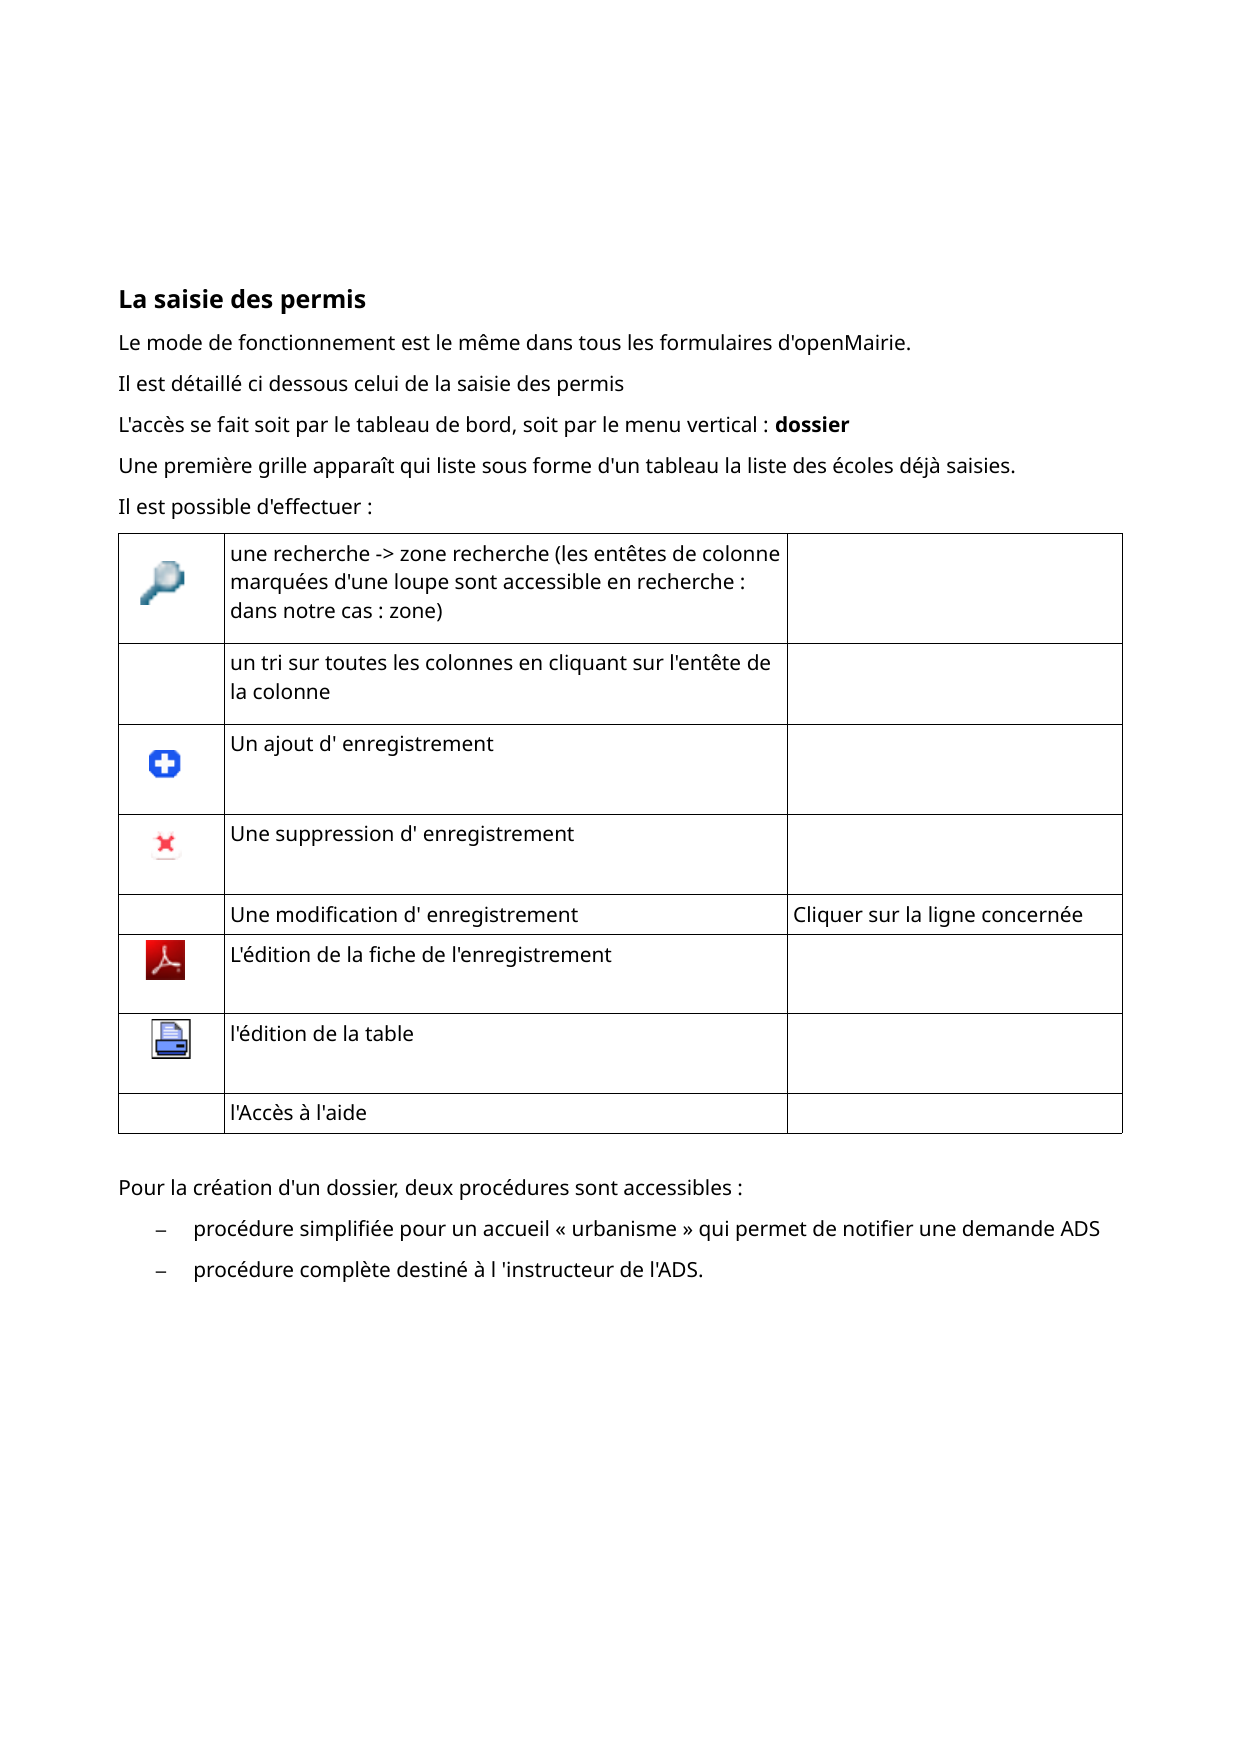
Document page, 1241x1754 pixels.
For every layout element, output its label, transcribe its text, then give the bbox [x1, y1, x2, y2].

table_cell [788, 725, 1122, 814]
text Pour la création d'un dossier, deux procédures sont accessibles : [118, 1173, 1122, 1202]
table_cell [119, 725, 224, 779]
table_cell [119, 780, 224, 814]
table_cell [119, 644, 224, 723]
list procédure complète destiné à l 'instructeur de l'ADS. [156, 1255, 1122, 1284]
table_cell Cliquer sur la ligne concernée [788, 895, 1122, 934]
table_cell L'édition de la fiche de l'enregistrement [225, 935, 787, 1013]
table_cell Un ajout d' enregistrement [225, 725, 787, 814]
table_cell [119, 1094, 224, 1132]
list procédure simplifiée pour un accueil « urbanisme » qui permet de notifier une demande ADS [156, 1214, 1122, 1243]
table_header [119, 534, 224, 642]
table_header [788, 534, 1122, 642]
picture [145, 940, 185, 980]
picture [150, 830, 182, 860]
table_cell Une suppression d' enregistrement [225, 815, 787, 894]
table_cell Une modification d' enregistrement [225, 895, 787, 934]
text Il est possible d'effectuer : [118, 492, 1122, 521]
table_cell [119, 895, 224, 934]
text Il est détaillé ci dessous celui de la saisie des permis [118, 369, 1122, 398]
table_header une recherche -> zone recherche (les entêtes de colonne marquées d'une loupe sont accessible en recherche : dans notre cas : zone) [225, 534, 787, 642]
text L'accès se fait soit par le tableau de bord, soit par le menu vertical : dossier [118, 410, 1122, 439]
picture [149, 750, 181, 780]
table_cell l'édition de la table [225, 1014, 787, 1092]
picture [140, 561, 185, 605]
text La saisie des permis [118, 282, 1122, 316]
table_cell [119, 935, 224, 1013]
table_cell l'Accès à l'aide [225, 1094, 787, 1132]
text Une première grille apparaît qui liste sous forme d'un tableau la liste des écoles déjà saisies. [118, 451, 1122, 480]
table_cell [119, 1014, 224, 1092]
text Le mode de fonctionnement est le même dans tous les formulaires d'openMairie. [118, 328, 1122, 357]
table_cell [788, 644, 1122, 723]
table_cell [788, 815, 1122, 894]
table_cell [119, 815, 224, 894]
table_cell [788, 1094, 1122, 1132]
picture [151, 1019, 191, 1059]
table_cell [788, 1014, 1122, 1092]
table_cell un tri sur toutes les colonnes en cliquant sur l'entête de la colonne [225, 644, 787, 723]
table_cell [788, 935, 1122, 1013]
